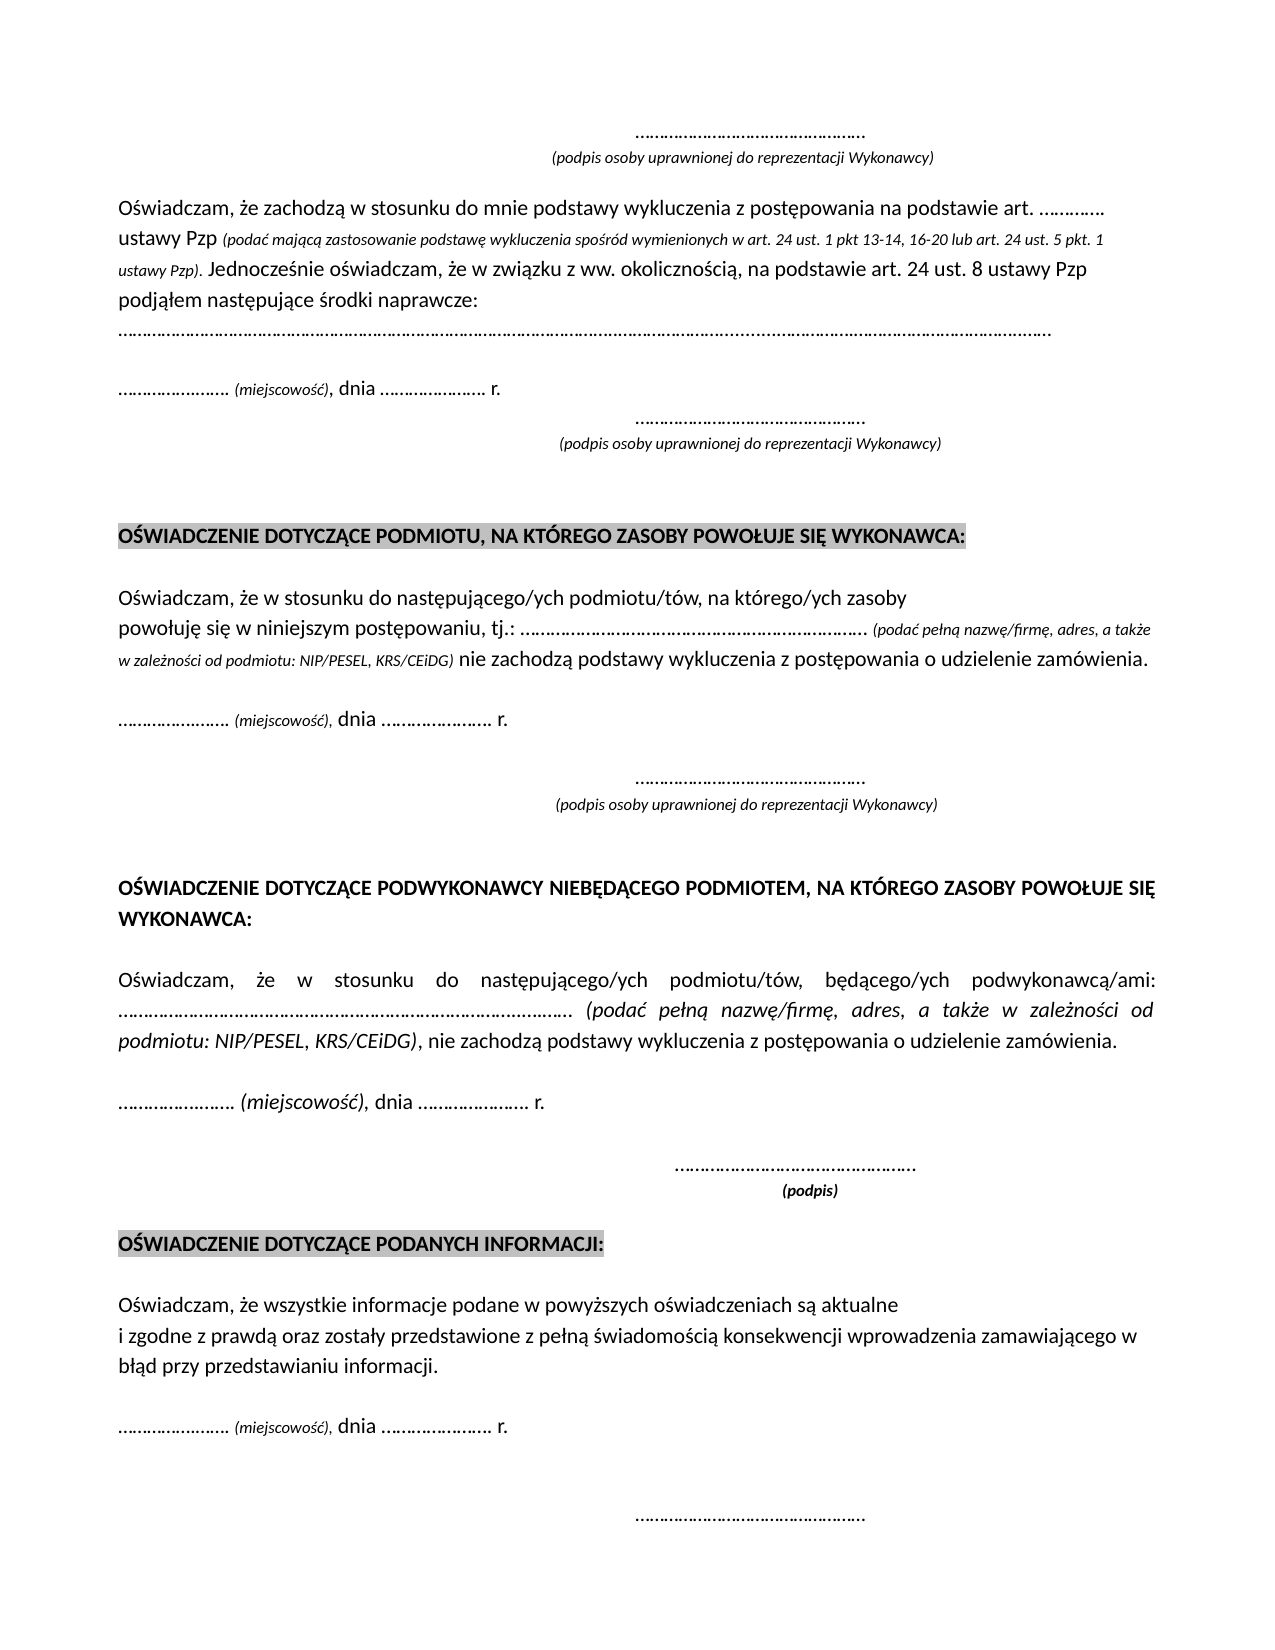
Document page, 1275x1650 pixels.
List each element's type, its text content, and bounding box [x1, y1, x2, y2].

text OŚWIADCZENIE DOTYCZĄCE PODWYKONAWCY NIEBĘDĄCEGO PODMIOTEM, NA KTÓREGO ZASOBY POWOŁUJE SIĘ WYKONAWCA: [118, 874, 1157, 931]
text Oświadczam, że wszystkie informacje podane w powyższych oświadczeniach są aktualne i zgodne z prawdą oraz zostały przedstawione z pełną świadomością konsekwencji wprowadzenia zamawiającego w błąd przy przedstawianiu informacji. [118, 1291, 1157, 1379]
text (podpis osoby uprawnionej do reprezentacji Wykonawcy) [118, 147, 1157, 168]
text ………………………………………… [118, 118, 1157, 143]
text ………………………………………… [118, 404, 1157, 429]
text …………….……. (miejscowość), dnia …………………. r. [118, 1412, 1157, 1439]
text …………….……. (miejscowość), dnia …………………. r. [118, 375, 1157, 400]
text Oświadczam, że zachodzą w stosunku do mnie podstawy wykluczenia z postępowania na podstawie art. …………. ustawy Pzp (podać mającą zastosowanie podstawę wykluczenia spośród wymienionych w art. 24 ust. 1 pkt 13-14, 16-20 lub art. 24 ust. 5 pkt. 1 ustawy Pzp). Jednocześnie oświadczam, że w związku z ww. okolicznością, na podstawie art. 24 ust. 8 ustawy Pzp podjąłem następujące środki naprawcze: [118, 194, 1157, 312]
text Oświadczam, że w stosunku do następującego/ych podmiotu/tów, na którego/ych zasoby powołuję się w niniejszym postępowaniu, tj.: …………………………………………………………… (podać pełną nazwę/firmę, adres, a także w zależności od podmiotu: NIP/PESEL, KRS/CEiDG) nie zachodzą podstawy wykluczenia z postępowania o udzielenie zamówienia. [118, 584, 1157, 672]
text Oświadczam, że w stosunku do następującego/ych podmiotu/tów, będącego/ych podwykonawcą/ami: ……………………………………………………………………..….…… (podać pełną nazwę/firmę, adres, a także w zależności od podmiotu: NIP/PESEL, KRS/CEiDG), nie zachodzą podstawy wykluczenia z postępowania o udzielenie zamówienia. [118, 966, 1157, 1054]
text (podpis) [708, 1180, 1157, 1201]
text OŚWIADCZENIE DOTYCZĄCE PODANYCH INFORMACJI: [118, 1230, 1157, 1257]
text …………………………………………………………………………………………..…………………...........…………….……………………………..…… [118, 316, 1157, 342]
text ………………………………………… [118, 764, 1157, 790]
text ………………………………………… [118, 1150, 1157, 1176]
text (podpis osoby uprawnionej do reprezentacji Wykonawcy) [118, 433, 1157, 453]
text …………….……. (miejscowość), dnia …………………. r. [118, 705, 1157, 731]
text OŚWIADCZENIE DOTYCZĄCE PODMIOTU, NA KTÓREGO ZASOBY POWOŁUJE SIĘ WYKONAWCA: [118, 522, 1157, 549]
text …………….……. (miejscowość), dnia …………………. r. [118, 1088, 1157, 1115]
text ………………………………………… [118, 1501, 1157, 1527]
text (podpis osoby uprawnionej do reprezentacji Wykonawcy) [118, 794, 1157, 814]
